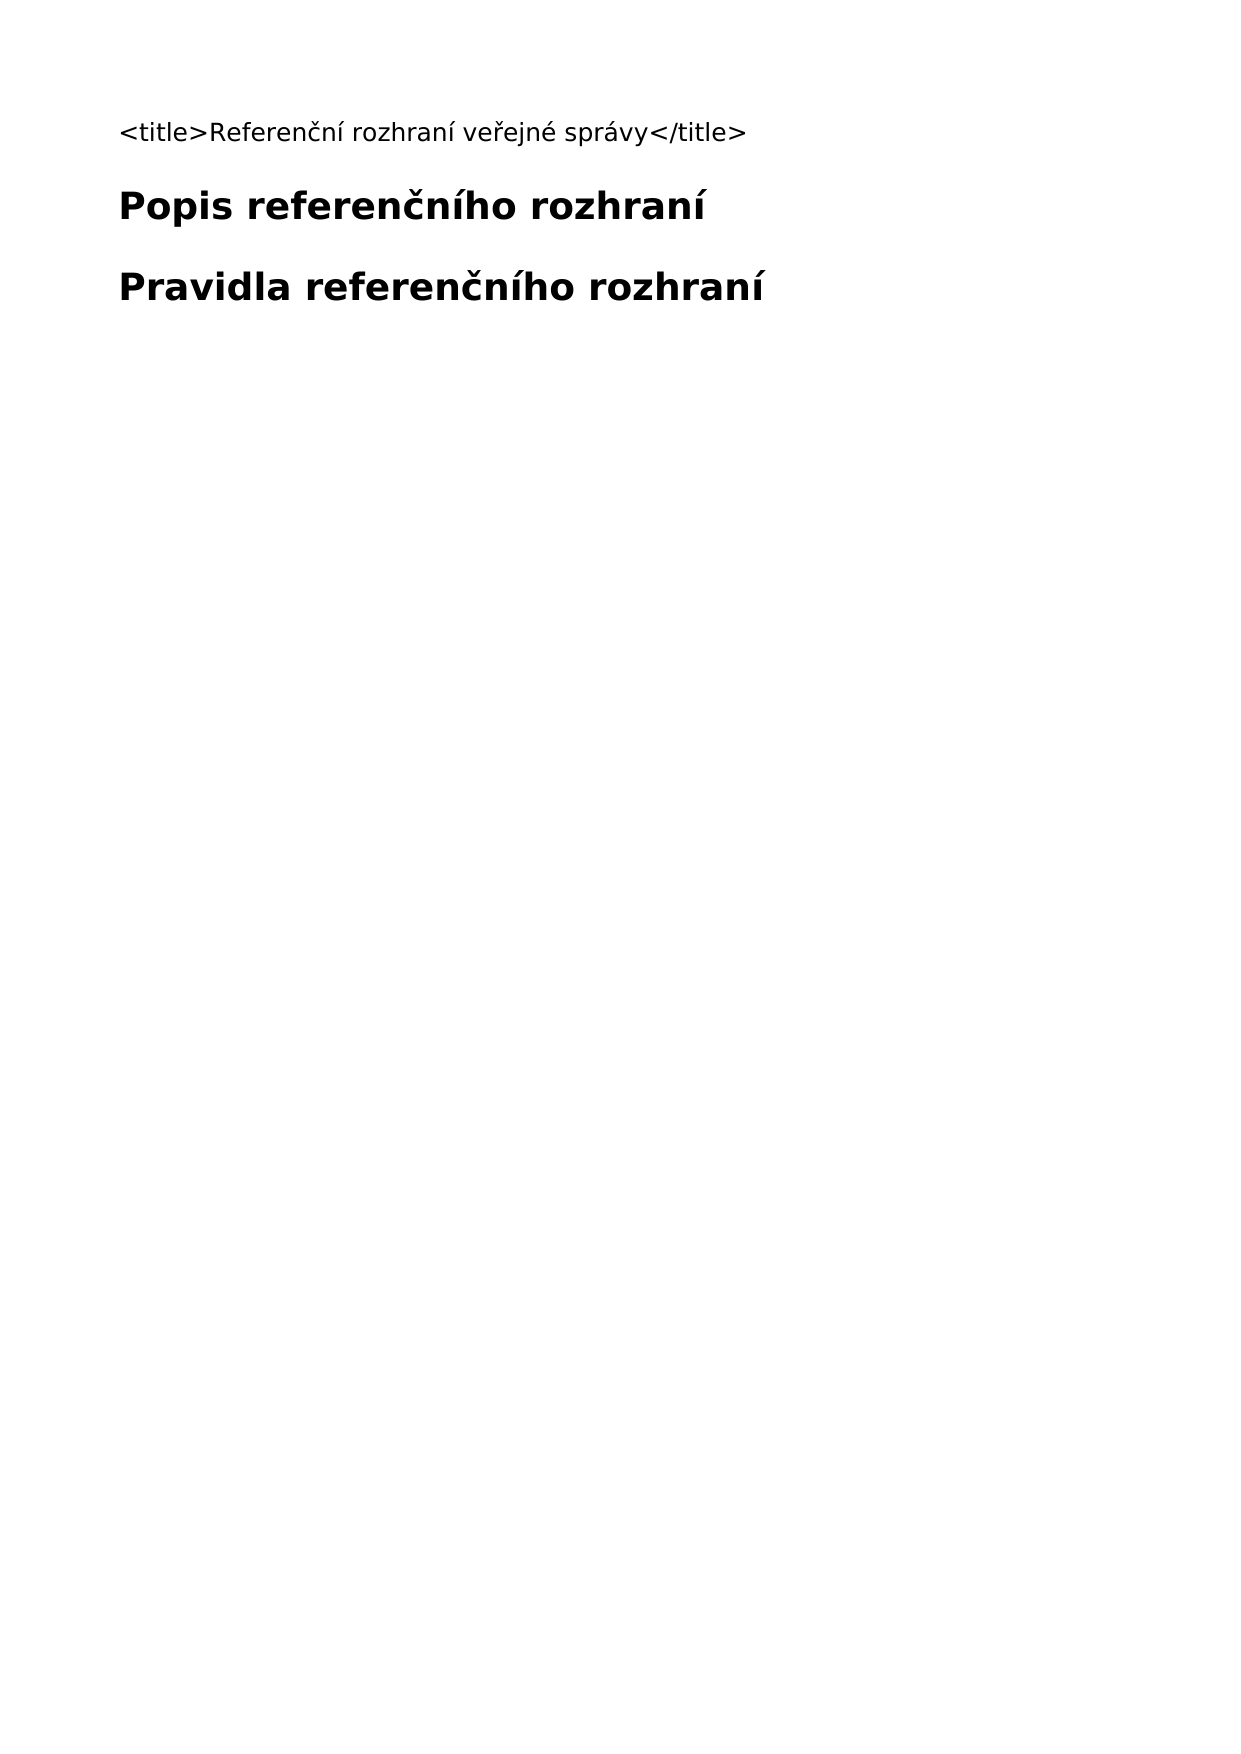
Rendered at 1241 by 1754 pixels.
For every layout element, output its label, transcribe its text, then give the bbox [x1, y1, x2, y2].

subtitle Popis referenčního rozhraní [118, 185, 1122, 228]
subtitle Pravidla referenčního rozhraní [118, 266, 1122, 309]
text <title>Referenční rozhraní veřejné správy</title> [118, 118, 1122, 147]
